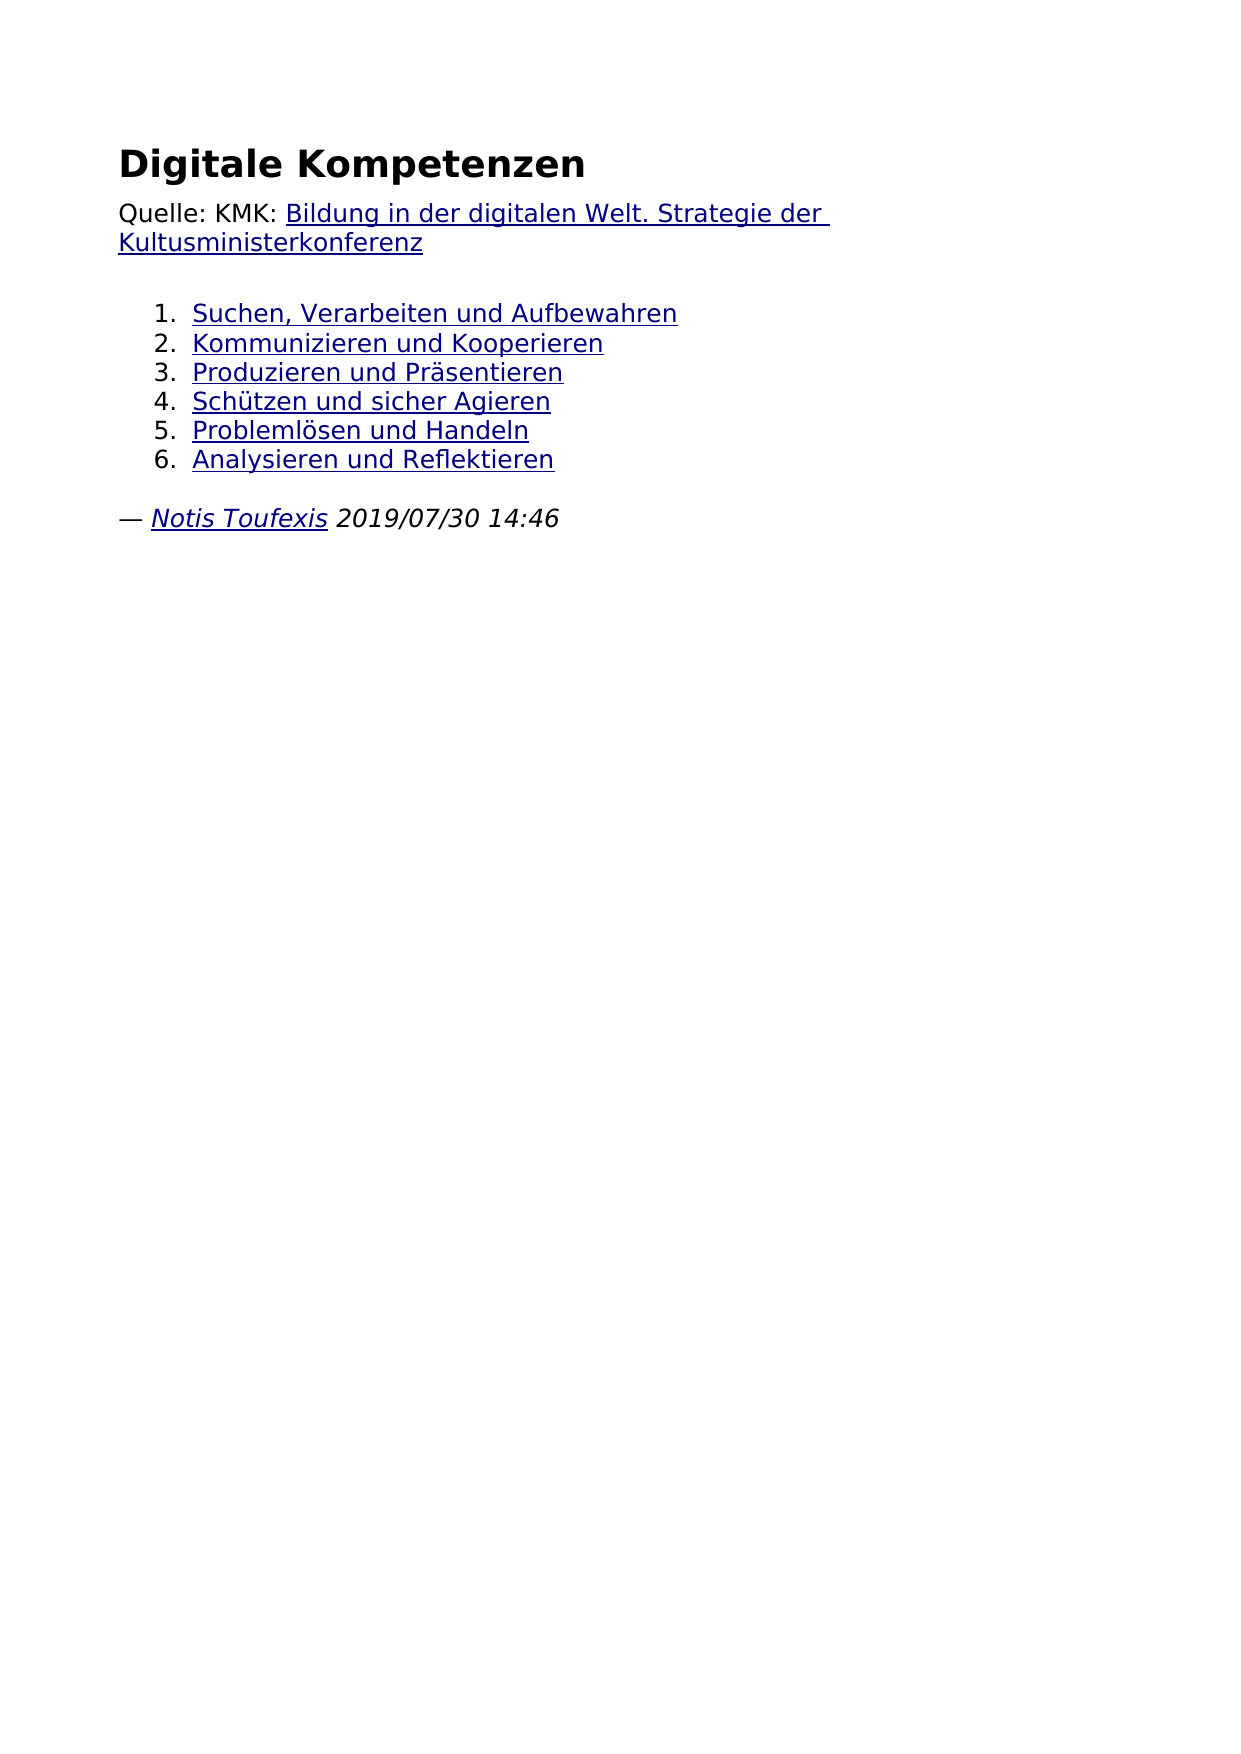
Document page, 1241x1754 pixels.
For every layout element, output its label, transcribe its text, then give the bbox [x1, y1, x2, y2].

subtitle Digitale Kompetenzen [118, 143, 1122, 187]
list Problemlösen und Handeln [177, 416, 1122, 445]
list Kommunizieren und Kooperieren [177, 329, 1122, 358]
list Schützen und sicher Agieren [177, 387, 1122, 416]
list Suchen, Verarbeiten und Aufbewahren [177, 299, 1122, 329]
list Analysieren und Reflektieren [177, 445, 1122, 474]
list Produzieren und Präsentieren [177, 358, 1122, 387]
text — Notis Toufexis 2019/07/30 14:46 [118, 504, 1122, 533]
text Quelle: KMK: Bildung in der digitalen Welt. Strategie der Kultusministerkonferenz [118, 199, 1122, 258]
